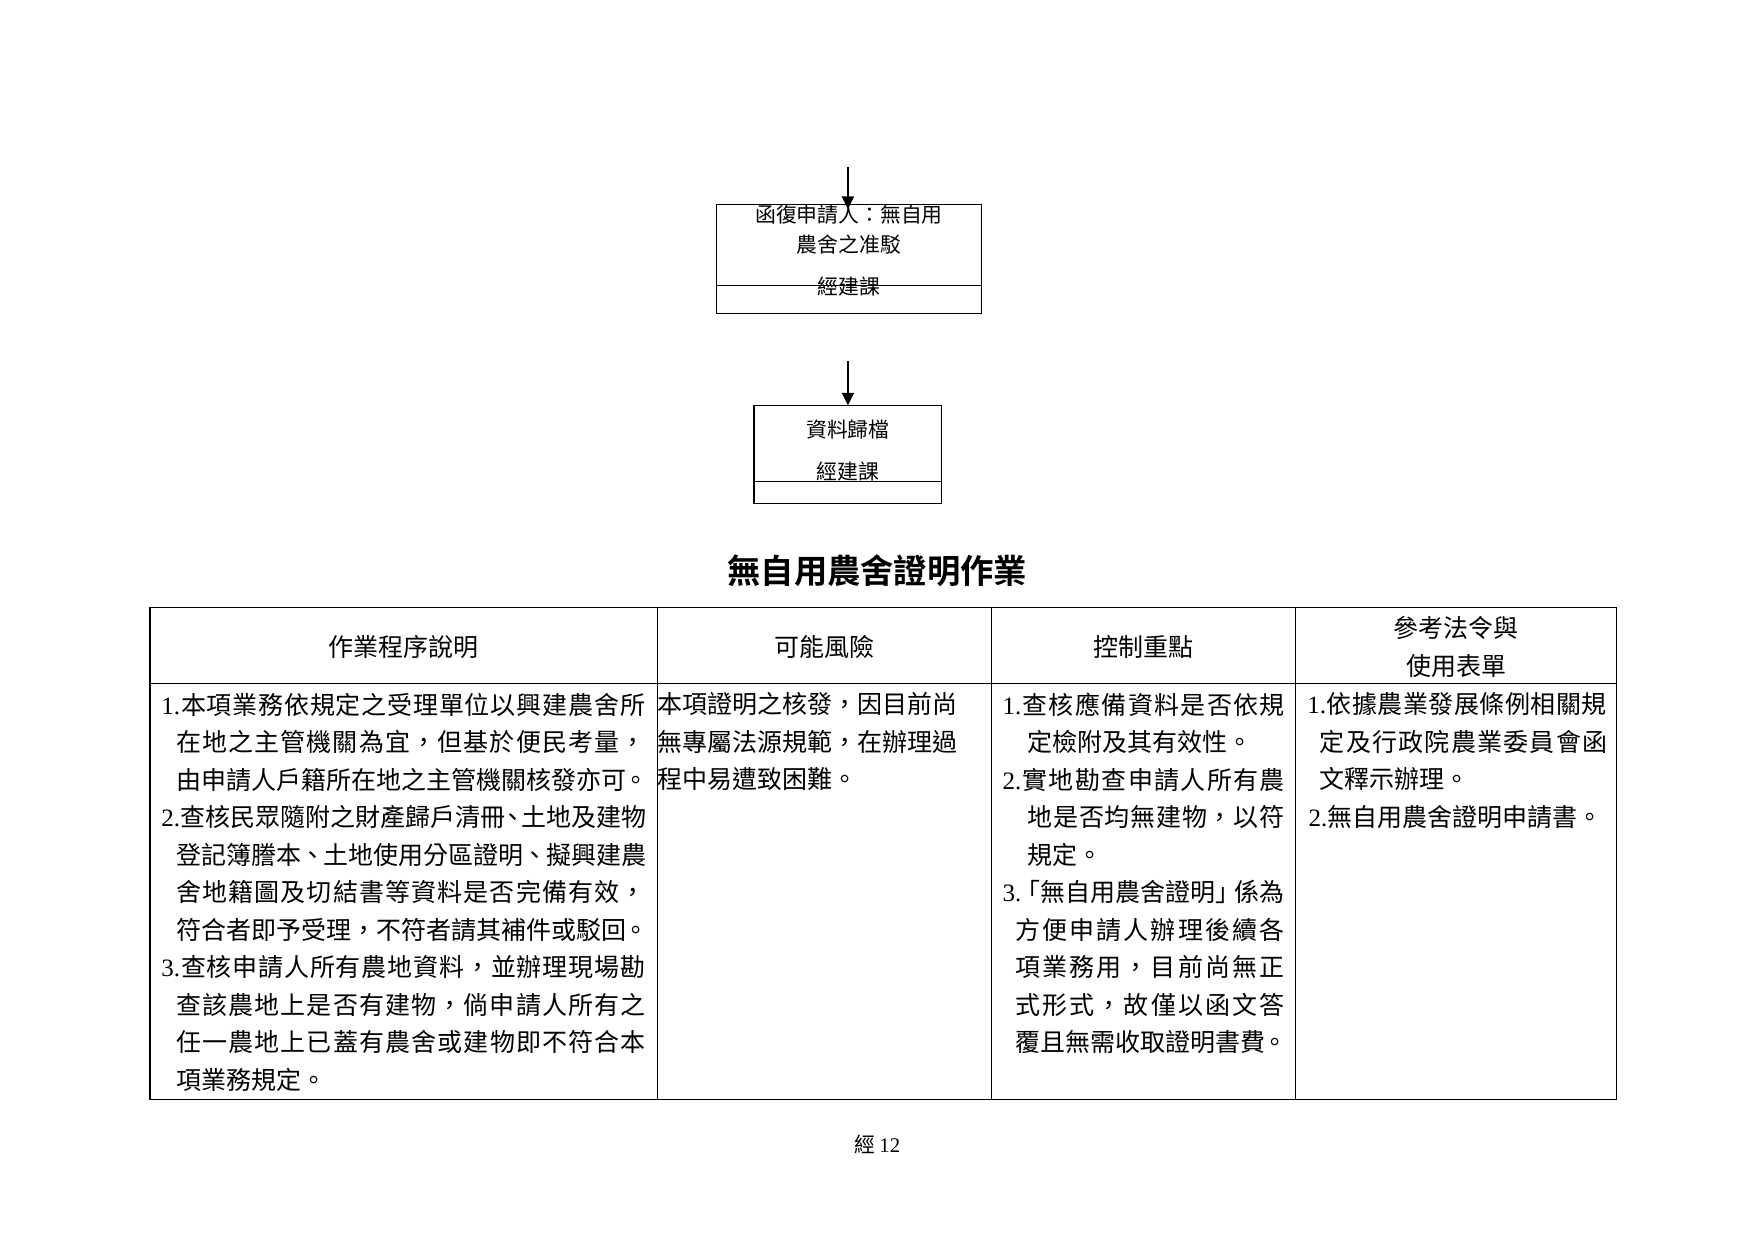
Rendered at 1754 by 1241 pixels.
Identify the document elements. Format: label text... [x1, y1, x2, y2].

table_header 控制重點 [992, 608, 1295, 683]
table_header 作業程序說明 [151, 608, 657, 683]
table_header 參考法令與 使用表單 [1296, 608, 1616, 683]
text 無自用農舍證明作業 [150, 532, 1604, 607]
table_cell 1.本項業務依規定之受理單位以興建農舍所在地之主管機關為宜，但基於便民考量，由申請人戶籍所在地之主管機關核發亦可。 2.查核民眾隨附之財產歸戶清冊、土地及建物登記簿謄本、土地使用分區證明、擬興建農舍地籍圖及切結書等資料是否完備有效，符合者即予受理，不符者請其補件或駁回。 3.查核申請人所有農地資料，並辦理現場勘查該農地上是否有建物，倘申請人所有之任一農地上已蓋有農舍或建物即不符合本項業務規定。 [151, 684, 657, 1099]
table_header 可能風險 [658, 608, 991, 683]
table_cell 1.依據農業發展條例相關規定及行政院農業委員會函文釋示辦理。 2.無自用農舍證明申請書。 [1296, 684, 1616, 1099]
table_cell 1.查核應備資料是否依規定檢附及其有效性。 2.實地勘查申請人所有農地是否均無建物，以符規定。 3.「無自用農舍證明」係為方便申請人辦理後續各項業務用，目前尚無正式形式，故僅以函文答覆且無需收取證明書費。 [992, 684, 1295, 1099]
table_cell 本項證明之核發，因目前尚無專屬法源規範，在辦理過程中易遭致困難。 [658, 684, 991, 1099]
